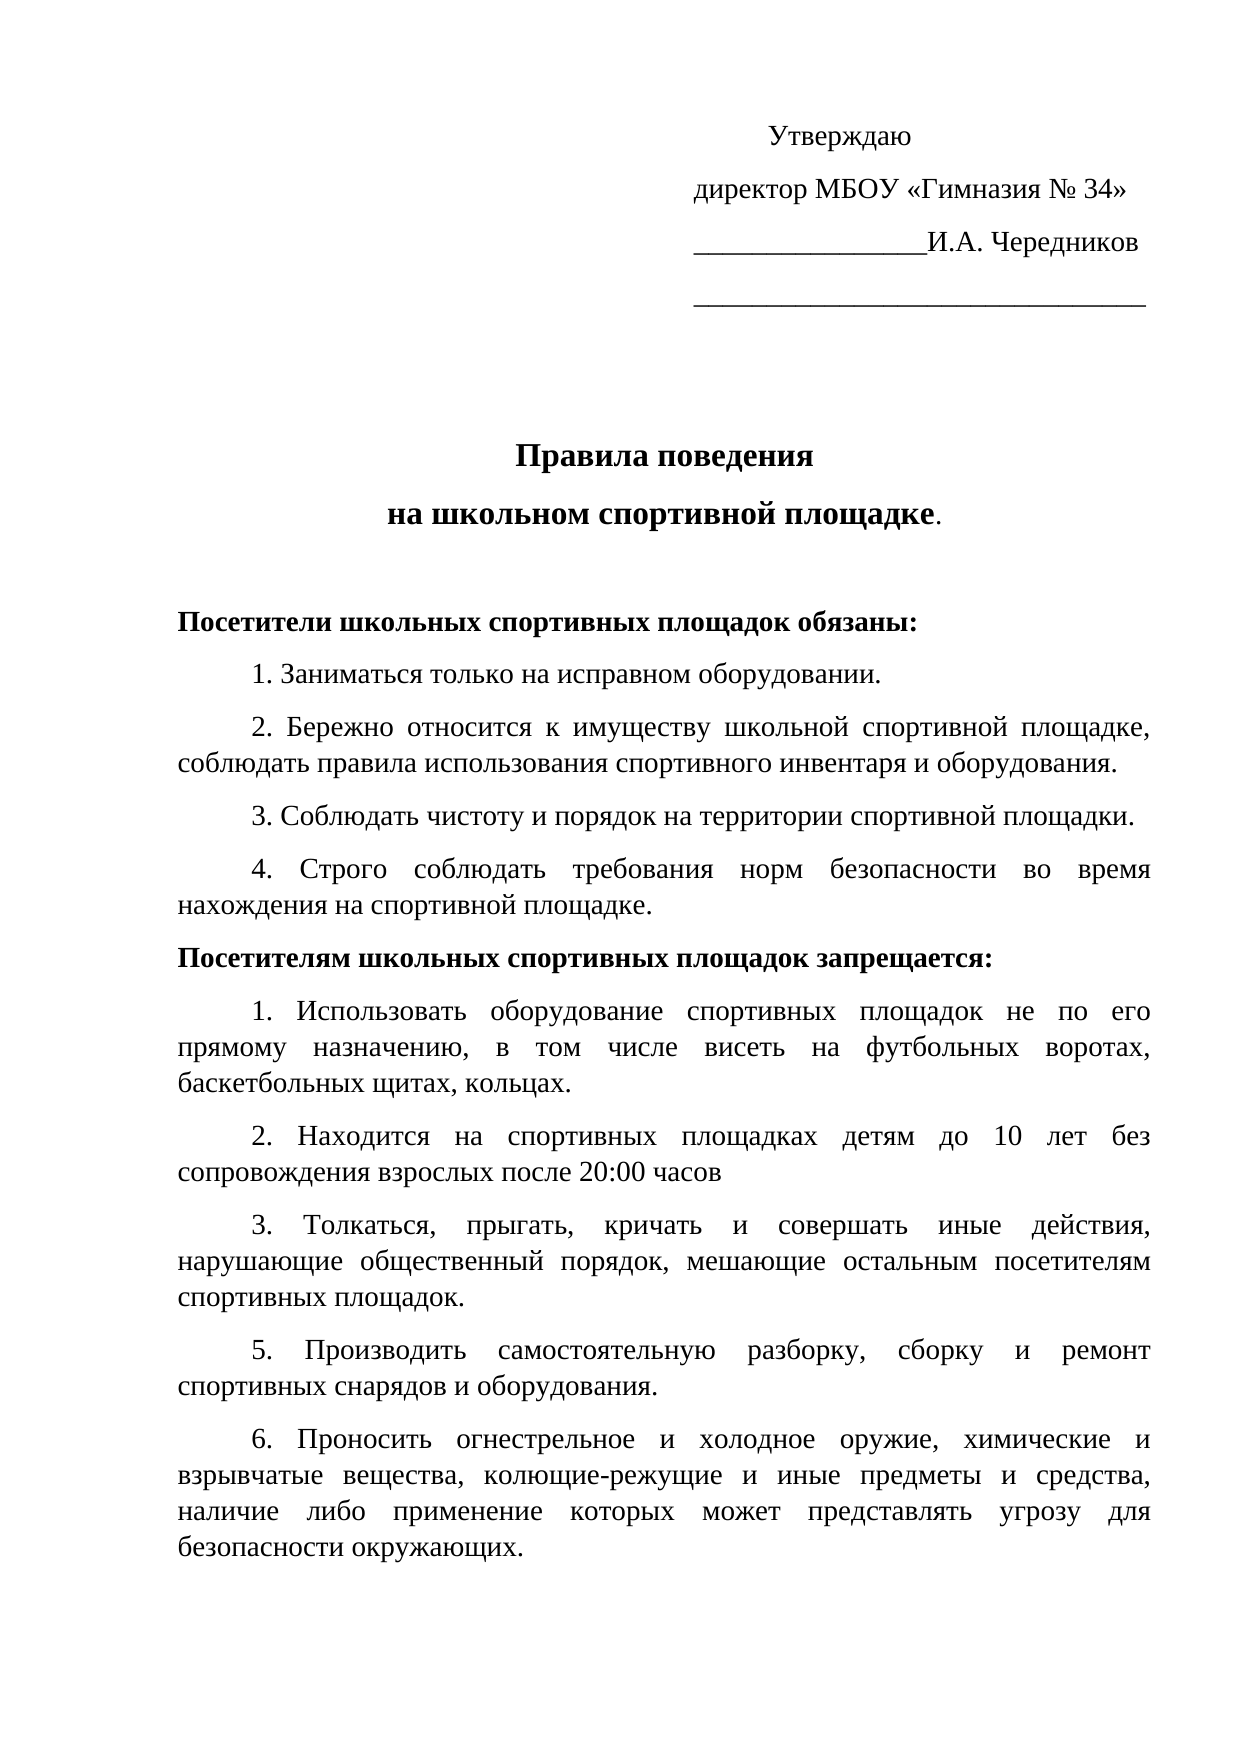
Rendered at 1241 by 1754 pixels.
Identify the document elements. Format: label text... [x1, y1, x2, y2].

text 3. Соблюдать чистоту и порядок на территории спортивной площадки. [177, 798, 1152, 832]
text на школьном спортивной площадке. [177, 493, 1152, 531]
text 2. Находится на спортивных площадках детям до 10 лет без сопровождения взрослых после 20:00 часов [177, 1118, 1152, 1188]
text Посетители школьных спортивных площадок обязаны: [177, 604, 1152, 637]
text 6. Проносить огнестрельное и холодное оружие, химические и взрывчатые вещества, колющие-режущие и иные предметы и средства, наличие либо применение которых может представлять угрозу для безопасности окружающих. [177, 1421, 1152, 1563]
text _______________________________ [693, 277, 1152, 310]
text Правила поведения [177, 435, 1152, 473]
text 2. Бережно относится к имуществу школьной спортивной площадке, соблюдать правила использования спортивного инвентаря и оборудования. [177, 709, 1152, 779]
text 5. Производить самостоятельную разборку, сборку и ремонт спортивных снарядов и оборудования. [177, 1332, 1152, 1402]
text Утверждаю [693, 118, 1152, 152]
text ________________И.А. Чередников [693, 224, 1152, 257]
text 3. Толкаться, прыгать, кричать и совершать иные действия, нарушающие общественный порядок, мешающие остальным посетителям спортивных площадок. [177, 1207, 1152, 1313]
text 4. Строго соблюдать требования норм безопасности во время нахождения на спортивной площадке. [177, 851, 1152, 921]
text Посетителям школьных спортивных площадок запрещается: [177, 940, 1152, 974]
text директор МБОУ «Гимназия № 34» [620, 171, 1152, 204]
text 1. Использовать оборудование спортивных площадок не по его прямому назначению, в том числе висеть на футбольных воротах, баскетбольных щитах, кольцах. [177, 993, 1152, 1099]
text 1. Заниматься только на исправном оборудовании. [177, 657, 1152, 690]
